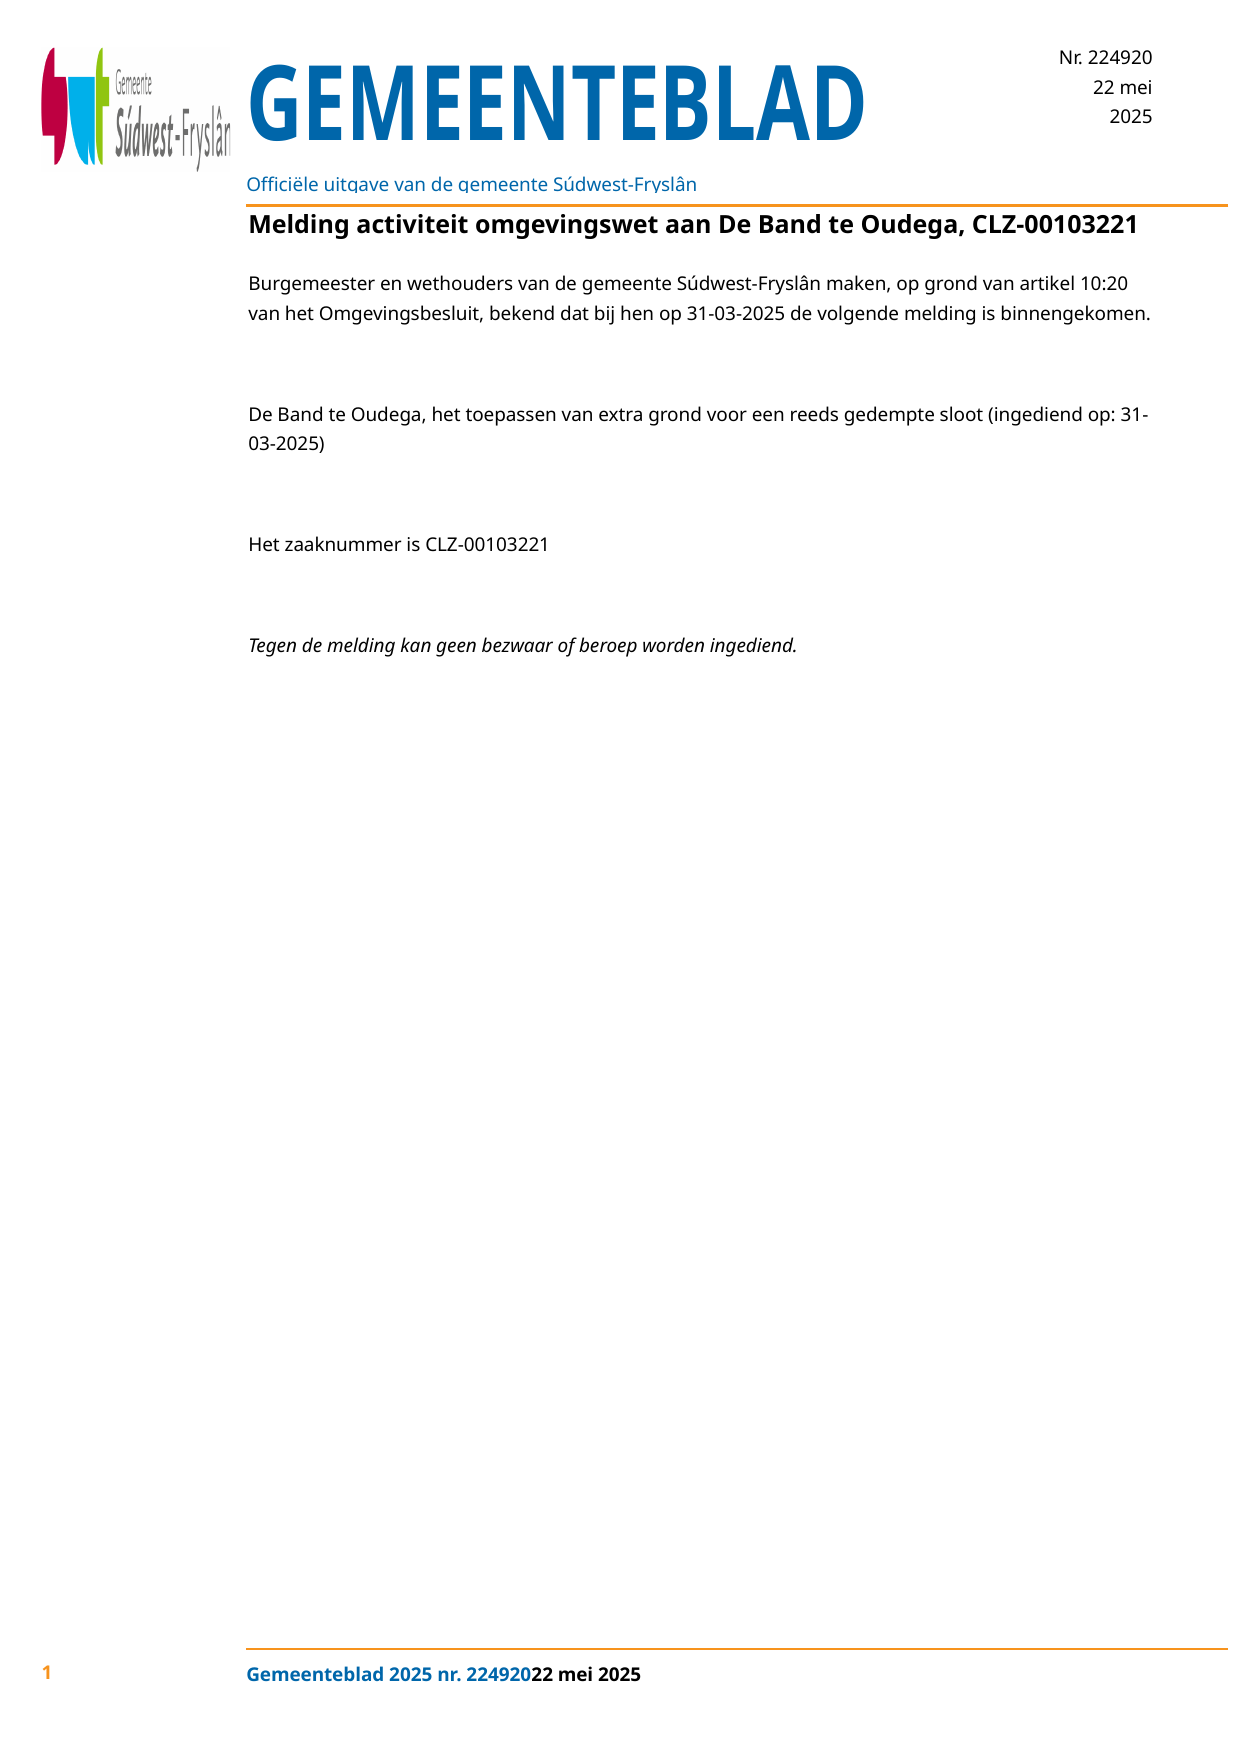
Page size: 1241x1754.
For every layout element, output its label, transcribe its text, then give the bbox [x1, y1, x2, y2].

text Tegen de melding kan geen bezwaar of beroep worden ingediend. [248, 632, 1152, 658]
text De Band te Oudega, het toepassen van extra grond voor een reeds gedempte sloot (ingediend op: 31-03-2025) [248, 401, 1152, 456]
text Burgemeester en wethouders van de gemeente Súdwest-Fryslân maken, op grond van artikel 10:20 van het Omgevingsbesluit, bekend dat bij hen op 31-03-2025 de volgende melding is binnengekomen. [248, 270, 1152, 326]
text Het zaaknummer is CLZ-00103221 [248, 531, 1152, 557]
picture [41, 47, 231, 172]
text Melding activiteit omgevingswet aan De Band te Oudega, CLZ-00103221 [248, 207, 1152, 241]
